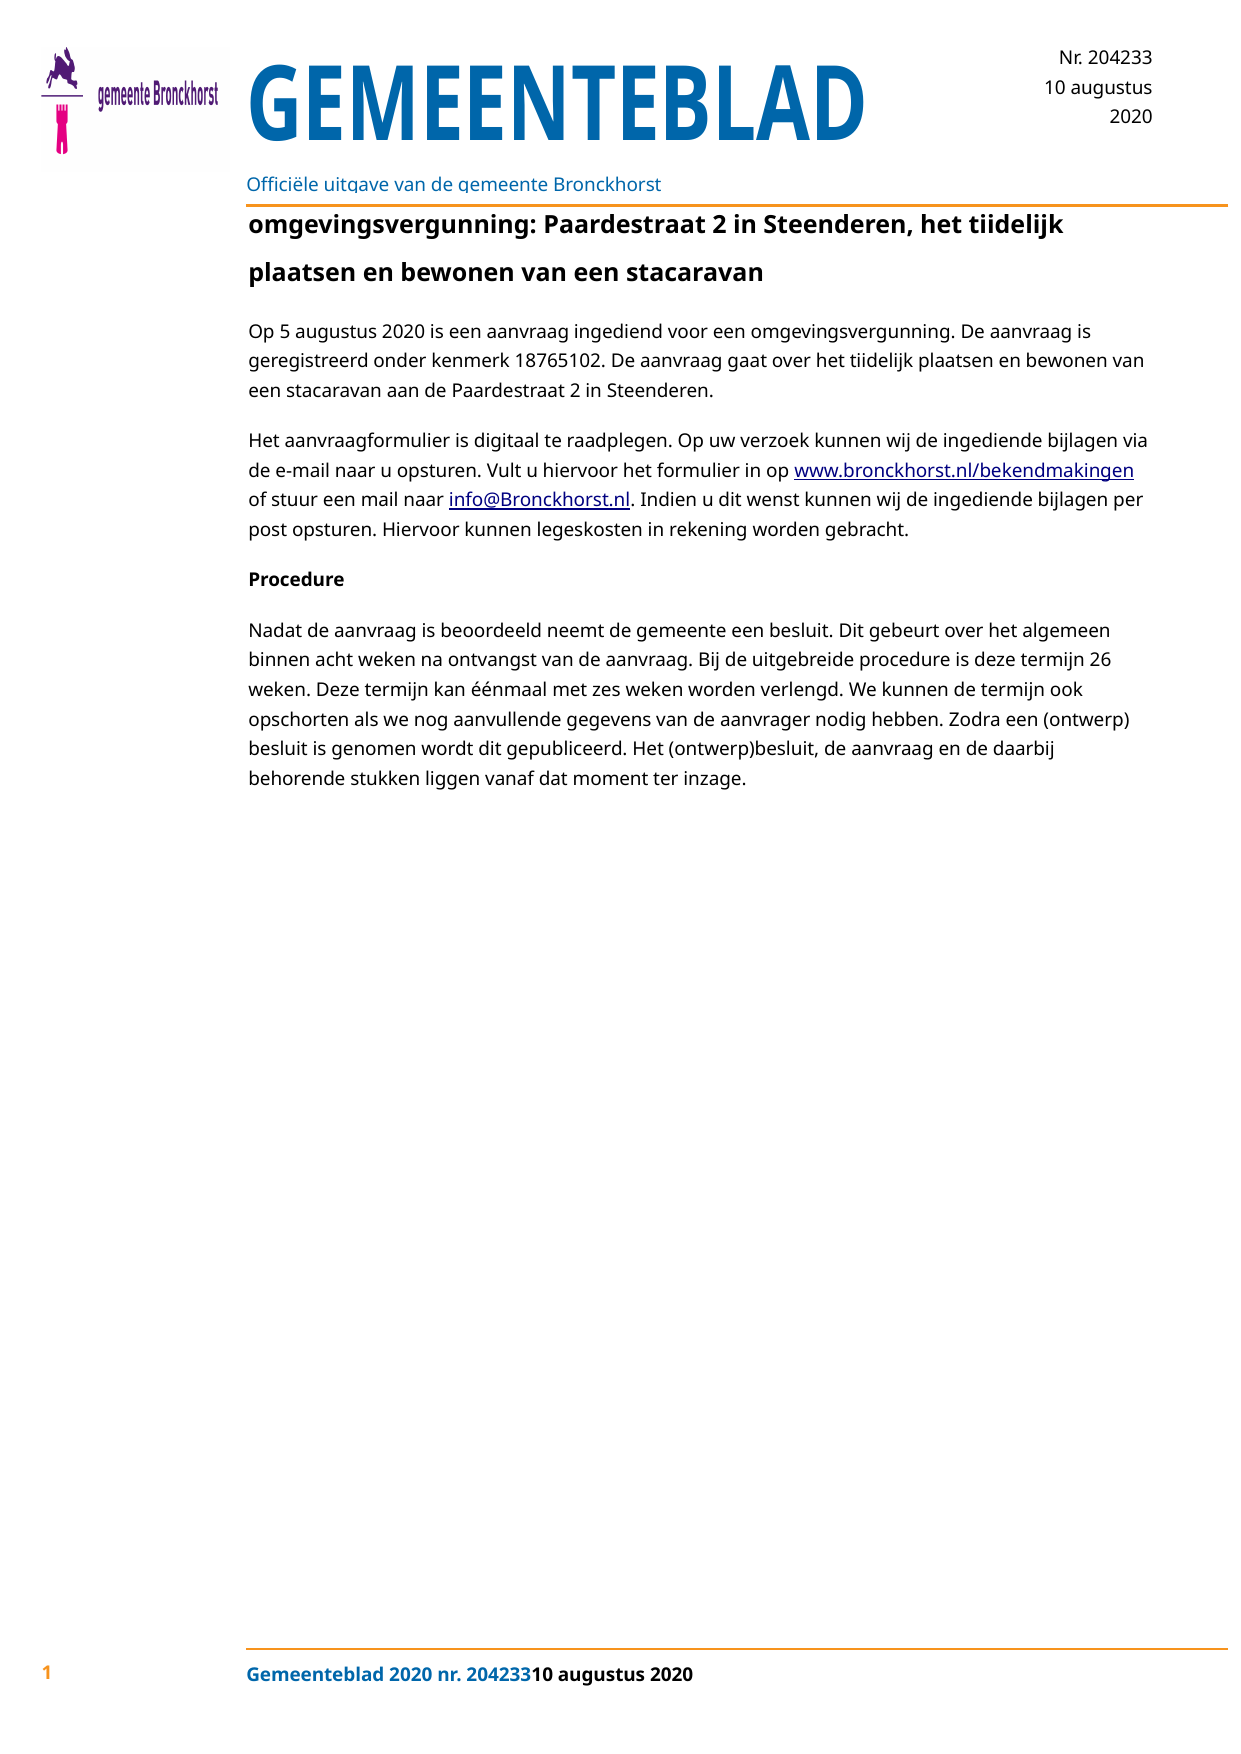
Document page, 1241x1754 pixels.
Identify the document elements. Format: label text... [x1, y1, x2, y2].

text Nadat de aanvraag is beoordeeld neemt de gemeente een besluit. Dit gebeurt over het algemeen binnen acht weken na ontvangst van de aanvraag. Bij de uitgebreide procedure is deze termijn 26 weken. Deze termijn kan éénmaal met zes weken worden verlengd. We kunnen de termijn ook opschorten als we nog aanvullende gegevens van de aanvrager nodig hebben. Zodra een (ontwerp) besluit is genomen wordt dit gepubliceerd. Het (ontwerp)besluit, de aanvraag en de daarbij behorende stukken liggen vanaf dat moment ter inzage. [248, 617, 1152, 791]
text Procedure [248, 567, 1152, 592]
text Op 5 augustus 2020 is een aanvraag ingediend voor een omgevingsvergunning. De aanvraag is geregistreerd onder kenmerk 18765102. De aanvraag gaat over het tiidelijk plaatsen en bewonen van een stacaravan aan de Paardestraat 2 in Steenderen. [248, 318, 1152, 403]
text omgevingsvergunning: Paardestraat 2 in Steenderen, het tiidelijk plaatsen en bewonen van een stacaravan [248, 207, 1152, 288]
picture [41, 47, 231, 172]
text Het aanvraagformulier is digitaal te raadplegen. Op uw verzoek kunnen wij de ingediende bijlagen via de e-mail naar u opsturen. Vult u hiervoor het formulier in op www.bronckhorst.nl/bekendmakingen of stuur een mail naar info@Bronckhorst.nl. Indien u dit wenst kunnen wij de ingediende bijlagen per post opsturen. Hiervoor kunnen legeskosten in rekening worden gebracht. [248, 427, 1152, 542]
